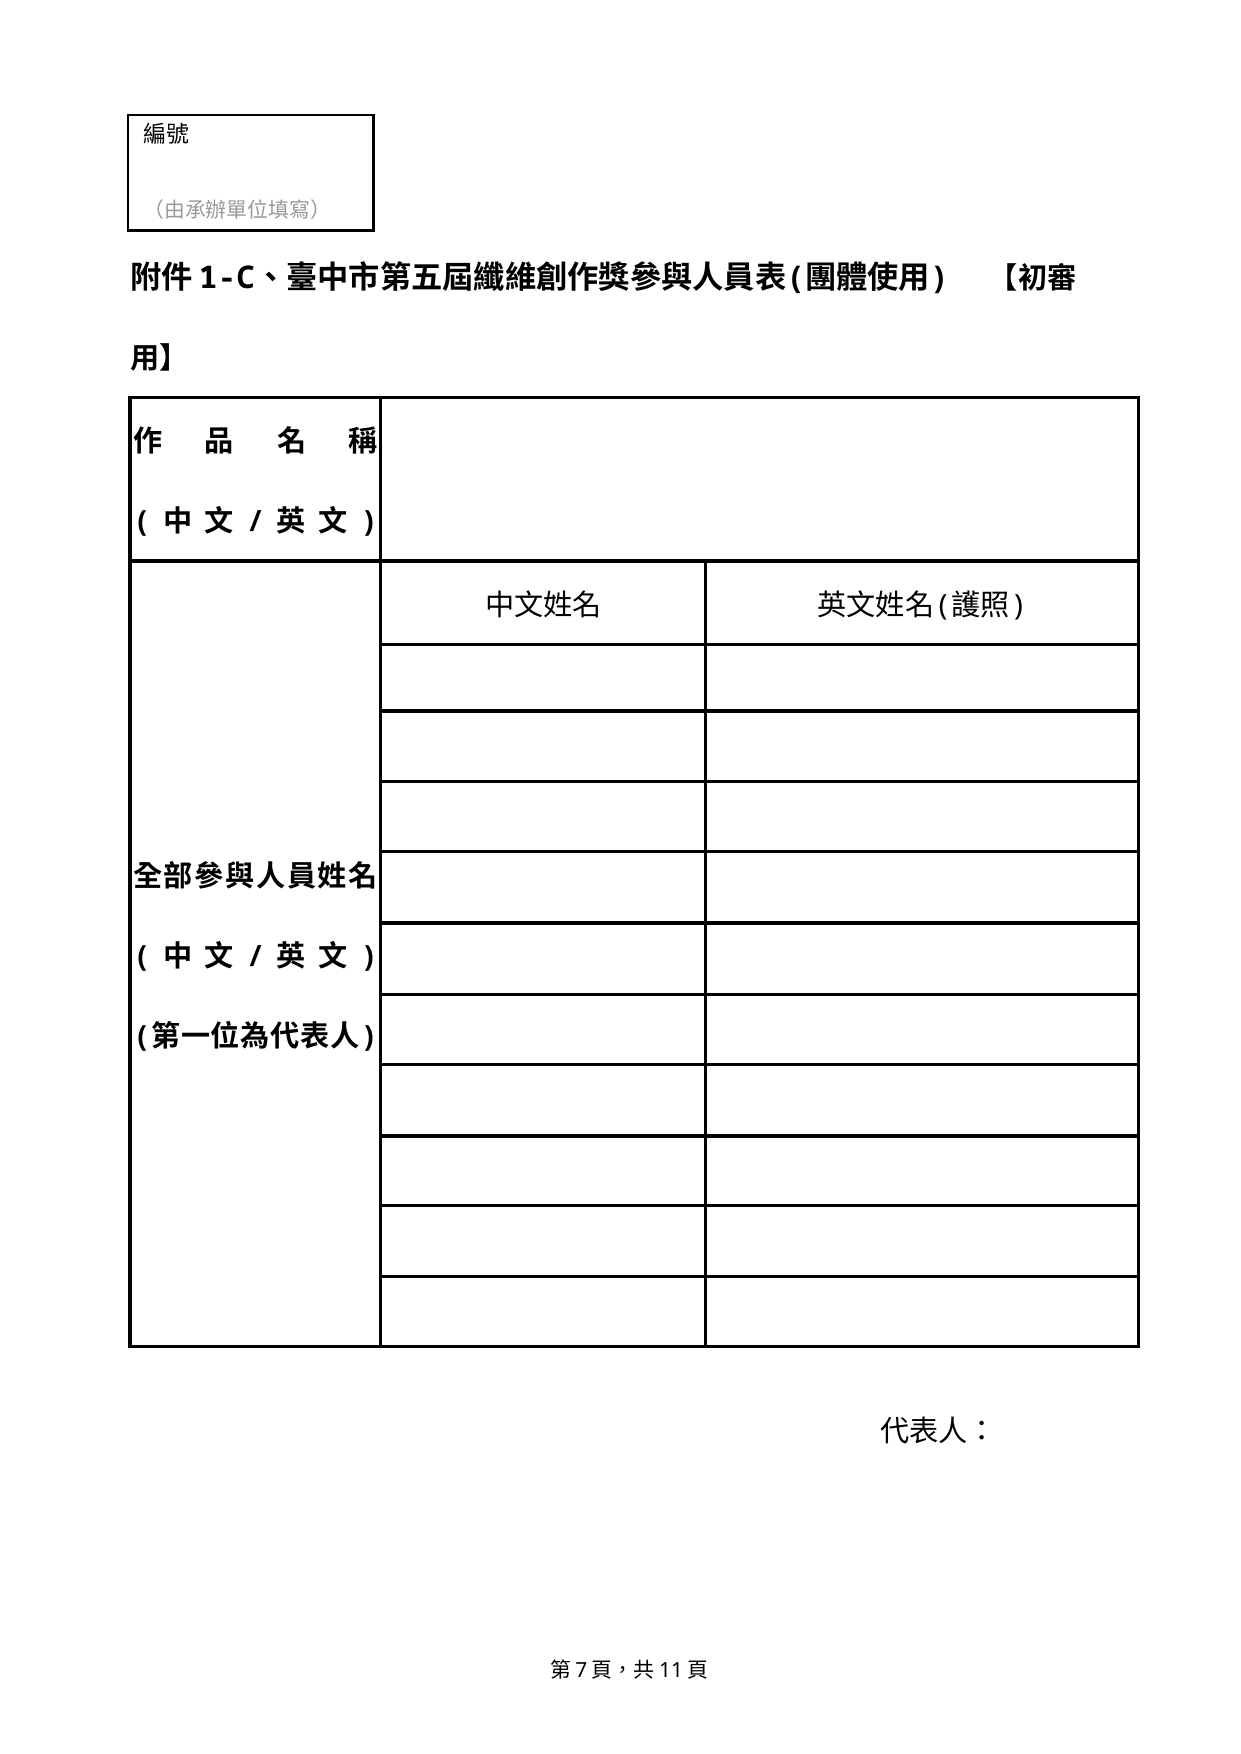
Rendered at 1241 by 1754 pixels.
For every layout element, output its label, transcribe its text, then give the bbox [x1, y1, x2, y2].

table_cell [707, 1066, 1137, 1134]
table_cell [382, 1207, 704, 1274]
table_cell [382, 783, 704, 850]
table_cell [382, 1138, 704, 1204]
table_cell 英文姓名(護照) [707, 563, 1137, 643]
table_cell [707, 1138, 1137, 1204]
table_cell [382, 1278, 704, 1345]
table_cell [707, 646, 1137, 709]
text （由承辦單位填寫） [143, 197, 359, 222]
text 附件1-C、臺中市第五屆纖維創作獎參與人員表(團體使用) 【初審用】 [130, 115, 1128, 396]
table_cell [707, 996, 1137, 1063]
table_cell [707, 713, 1137, 780]
table_cell [382, 646, 704, 709]
table_cell [382, 853, 704, 921]
table_header 作品名稱 (中文/英文) [132, 399, 379, 559]
table_cell [382, 713, 704, 780]
table_cell 中文姓名 [382, 563, 704, 643]
table_cell [707, 853, 1137, 921]
table_cell [382, 1066, 704, 1134]
table_cell [382, 996, 704, 1063]
text 代表人： [130, 1388, 1128, 1469]
table_cell [707, 1278, 1137, 1345]
table_cell 全部參與人員姓名 (中文/英文) (第一位為代表人) [132, 563, 379, 1345]
table_header [382, 399, 1137, 559]
text 編號 [143, 122, 359, 147]
table_cell [707, 925, 1137, 992]
table_cell [382, 925, 704, 992]
table_cell [707, 783, 1137, 850]
table_cell [707, 1207, 1137, 1274]
